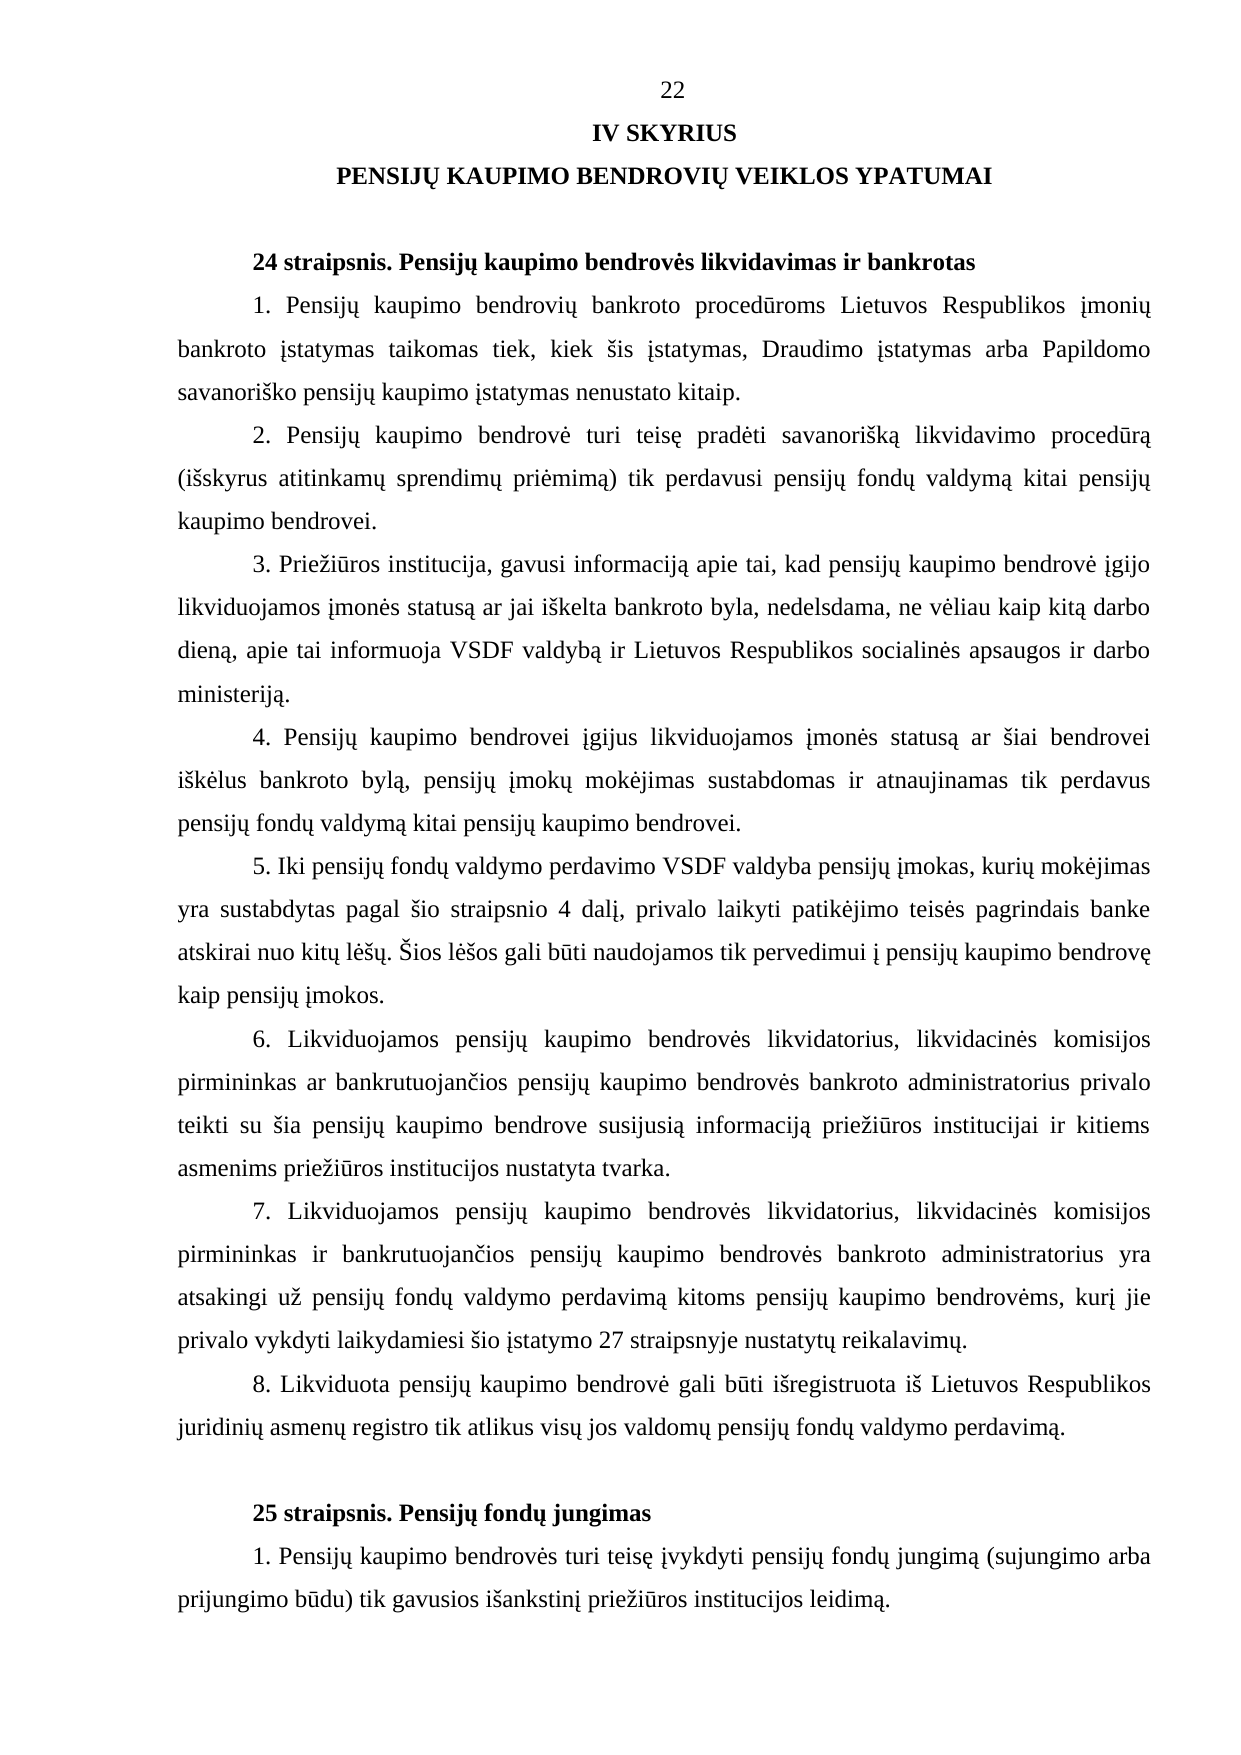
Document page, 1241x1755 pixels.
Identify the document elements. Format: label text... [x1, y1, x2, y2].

text 24 straipsnis. Pensijų kaupimo bendrovės likvidavimas ir bankrotas [177, 247, 1152, 276]
text 8. Likviduota pensijų kaupimo bendrovė gali būti išregistruota iš Lietuvos Respublikos juridinių asmenų registro tik atlikus visų jos valdomų pensijų fondų valdymo perdavimą. [177, 1369, 1152, 1441]
text 1. Pensijų kaupimo bendrovių bankroto procedūroms Lietuvos Respublikos įmonių bankroto įstatymas taikomas tiek, kiek šis įstatymas, Draudimo įstatymas arba Papildomo savanoriško pensijų kaupimo įstatymas nenustato kitaip. [177, 291, 1152, 406]
text 6. Likviduojamos pensijų kaupimo bendrovės likvidatorius, likvidacinės komisijos pirmininkas ar bankrutuojančios pensijų kaupimo bendrovės bankroto administratorius privalo teikti su šia pensijų kaupimo bendrove susijusią informaciją priežiūros institucijai ir kitiems asmenims priežiūros institucijos nustatyta tvarka. [177, 1024, 1152, 1182]
text 3. Priežiūros institucija, gavusi informaciją apie tai, kad pensijų kaupimo bendrovė įgijo likviduojamos įmonės statusą ar jai iškelta bankroto byla, nedelsdama, ne vėliau kaip kitą darbo dieną, apie tai informuoja VSDF valdybą ir Lietuvos Respublikos socialinės apsaugos ir darbo ministeriją. [177, 549, 1152, 707]
text 5. Iki pensijų fondų valdymo perdavimo VSDF valdyba pensijų įmokas, kurių mokėjimas yra sustabdytas pagal šio straipsnio 4 dalį, privalo laikyti patikėjimo teisės pagrindais banke atskirai nuo kitų lėšų. Šios lėšos gali būti naudojamos tik pervedimui į pensijų kaupimo bendrovę kaip pensijų įmokos. [177, 851, 1152, 1009]
text IV SKYRIUS [177, 118, 1152, 147]
text 4. Pensijų kaupimo bendrovei įgijus likviduojamos įmonės statusą ar šiai bendrovei iškėlus bankroto bylą, pensijų įmokų mokėjimas sustabdomas ir atnaujinamas tik perdavus pensijų fondų valdymą kitai pensijų kaupimo bendrovei. [177, 722, 1152, 837]
text 25 straipsnis. Pensijų fondų jungimas [177, 1498, 1152, 1527]
text 1. Pensijų kaupimo bendrovės turi teisę įvykdyti pensijų fondų jungimą (sujungimo arba prijungimo būdu) tik gavusios išankstinį priežiūros institucijos leidimą. [177, 1541, 1152, 1613]
text 2. Pensijų kaupimo bendrovė turi teisę pradėti savanorišką likvidavimo procedūrą (išskyrus atitinkamų sprendimų priėmimą) tik perdavusi pensijų fondų valdymą kitai pensijų kaupimo bendrovei. [177, 420, 1152, 535]
text PENSIJŲ KAUPIMO BENDROVIŲ VEIKLOS YPATUMAI [177, 161, 1152, 190]
text 7. Likviduojamos pensijų kaupimo bendrovės likvidatorius, likvidacinės komisijos pirmininkas ir bankrutuojančios pensijų kaupimo bendrovės bankroto administratorius yra atsakingi už pensijų fondų valdymo perdavimą kitoms pensijų kaupimo bendrovėms, kurį jie privalo vykdyti laikydamiesi šio įstatymo 27 straipsnyje nustatytų reikalavimų. [177, 1196, 1152, 1354]
